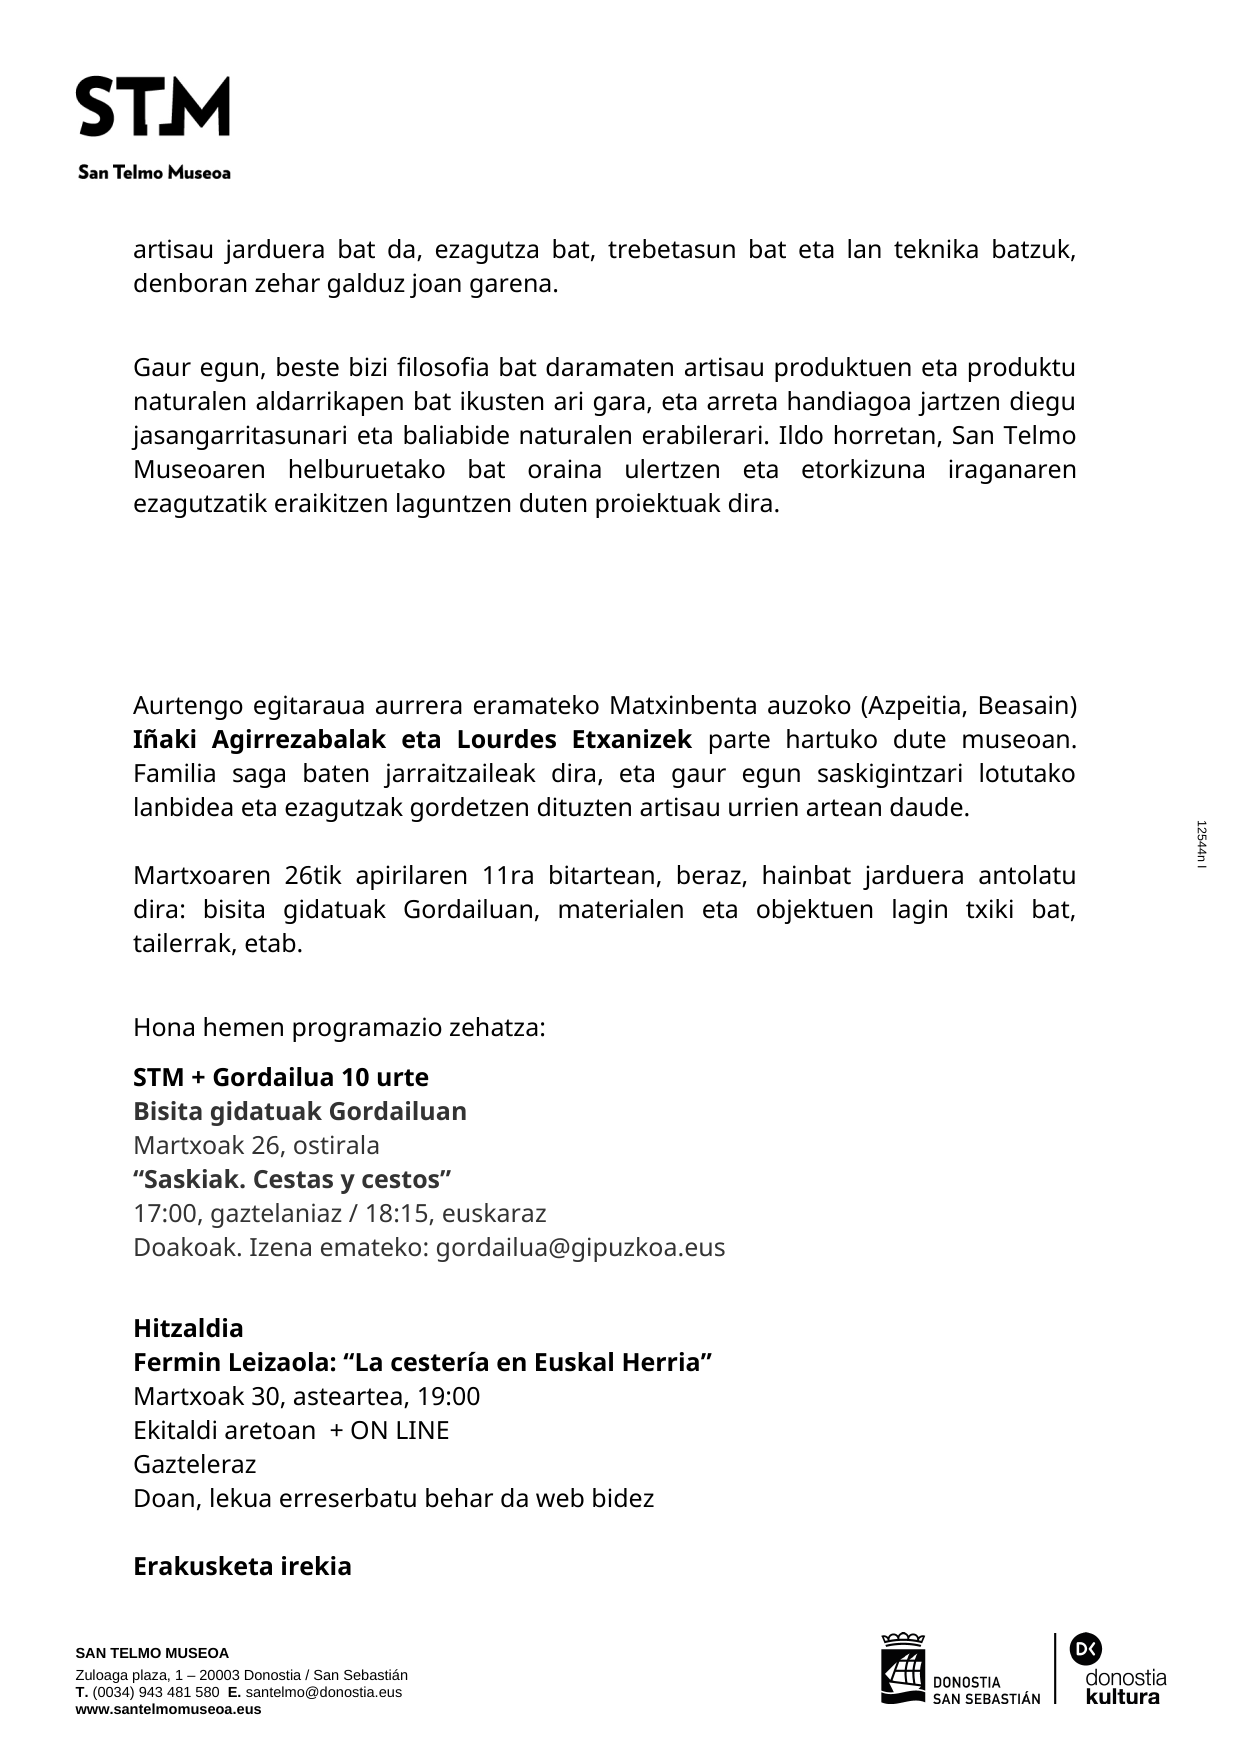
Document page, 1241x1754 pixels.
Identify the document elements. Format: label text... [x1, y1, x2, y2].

text Doan, lekua erreserbatu behar da web bidez [133, 1481, 1166, 1515]
text STM + Gordailua 10 urte [133, 1059, 1166, 1094]
text Martxoak 30, asteartea, 19:00 [133, 1379, 1166, 1413]
text Doakoak. Izena emateko: gordailua@gipuzkoa.eus [133, 1230, 1166, 1264]
text Martxoak 26, ostirala [133, 1128, 1166, 1162]
text Ekitaldi aretoan + ON LINE [133, 1413, 1166, 1447]
picture [881, 1632, 1167, 1704]
text Gaur egun, beste bizi filosofia bat daramaten artisau produktuen eta produktu naturalen aldarrikapen bat ikusten ari gara, eta arreta handiagoa jartzen diegu jasangarritasunari eta baliabide naturalen erabilerari. Ildo horretan, San Telmo Museoaren helburuetako bat oraina ulertzen eta etorkizuna iraganaren ezagutzatik eraikitzen laguntzen duten proiektuak dira. [133, 316, 1078, 588]
text “Saskiak. Cestas y cestos” [133, 1162, 1166, 1196]
text Aurtengo egitaraua aurrera eramateko Matxinbenta auzoko (Azpeitia, Beasain) Iñaki Agirrezabalak eta Lourdes Etxanizek parte hartuko dute museoan. Familia saga baten jarraitzaileak dira, eta gaur egun saskigintzari lotutako lanbidea eta ezagutzak gordetzen dituzten artisau urrien artean daude. Martxoaren 26tik apirilaren 11ra bitartean, beraz, hainbat jarduera antolatu dira: bisita gidatuak Gordailuan, materialen eta objektuen lagin txiki bat, tailerrak, etab. [133, 654, 1078, 960]
text Bisita gidatuak Gordailuan [133, 1094, 1166, 1128]
text artisau jarduera bat da, ezagutza bat, trebetasun bat eta lan teknika batzuk, denboran zehar galduz joan garena. [133, 232, 1078, 300]
text Fermin Leizaola: “La cestería en Euskal Herria” [133, 1344, 1166, 1379]
text Erakusketa irekia [133, 1549, 1166, 1583]
text 17:00, gaztelaniaz / 18:15, euskaraz [133, 1196, 1166, 1230]
picture [75, 73, 234, 182]
text Hona hemen programazio zehatza: [133, 976, 1078, 1044]
text Gazteleraz [133, 1447, 1166, 1481]
text Hitzaldia [133, 1311, 1166, 1344]
